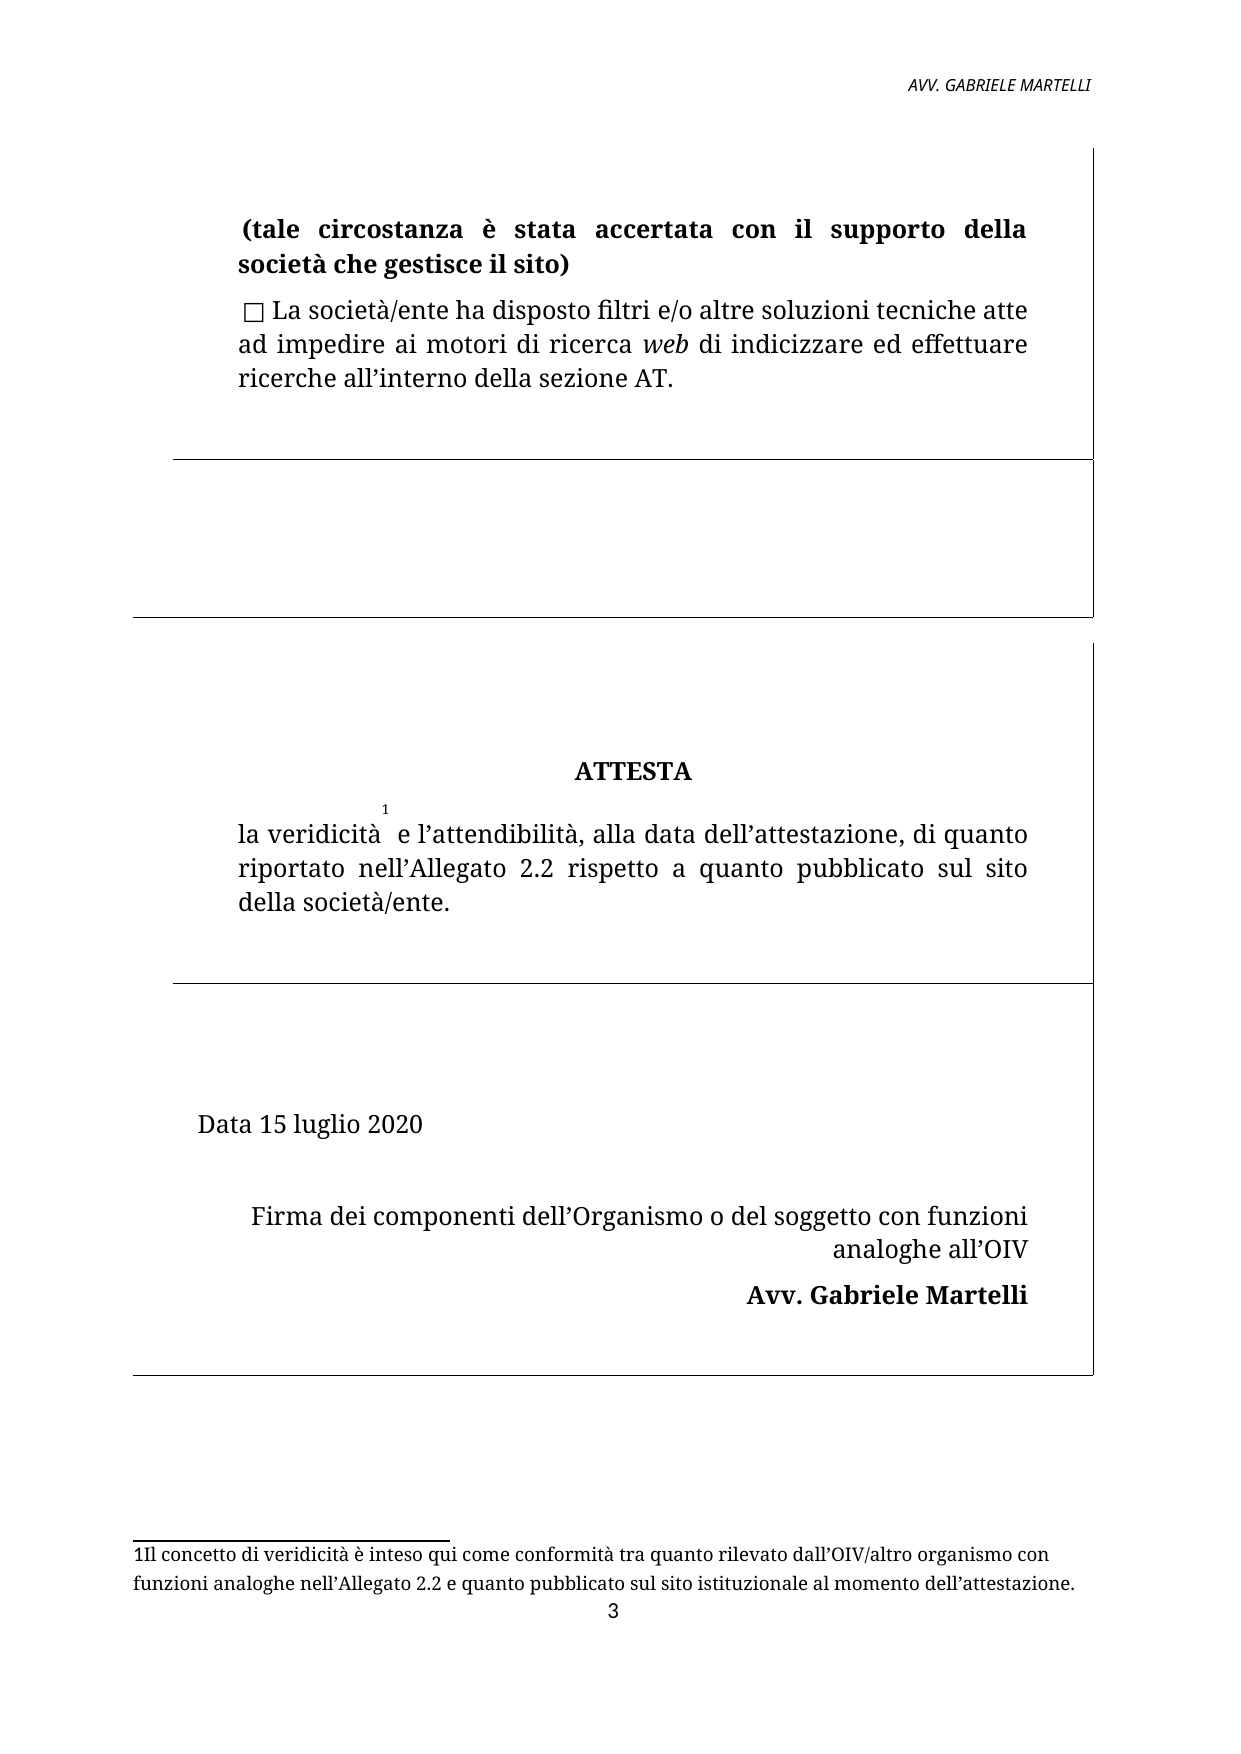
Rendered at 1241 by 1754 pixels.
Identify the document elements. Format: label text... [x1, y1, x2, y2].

text Avv. Gabriele Martelli [133, 1213, 1093, 1375]
text □ La società/ente ha disposto filtri e/o altre soluzioni tecniche atte ad impedire ai motori di ricerca web di indicizzare ed effettuare ricerche all’interno della sezione AT. [173, 228, 1093, 459]
text ATTESTA [173, 689, 1093, 736]
text Il concetto di veridicità è inteso qui come conformità tra quanto rilevato dall’OIV/altro organismo con funzioni analoghe nell’Allegato 2.2 e quanto pubblicato sul sito istituzionale al momento dell’attestazione. [133, 1541, 1093, 1596]
text Firma dei componenti dell’Organismo o del soggetto con funzioni analoghe all’OIV [133, 1134, 1093, 1213]
text la veridicità e l’attendibilità, alla data dell’attestazione, di quanto riportato nell’Allegato 2.2 rispetto a quanto pubblicato sul sito della società/ente. [173, 736, 1093, 983]
text (tale circostanza è stata accertata con il supporto della società che gestisce il sito) [173, 148, 1093, 228]
text Data 15 luglio 2020 [133, 1042, 1093, 1134]
